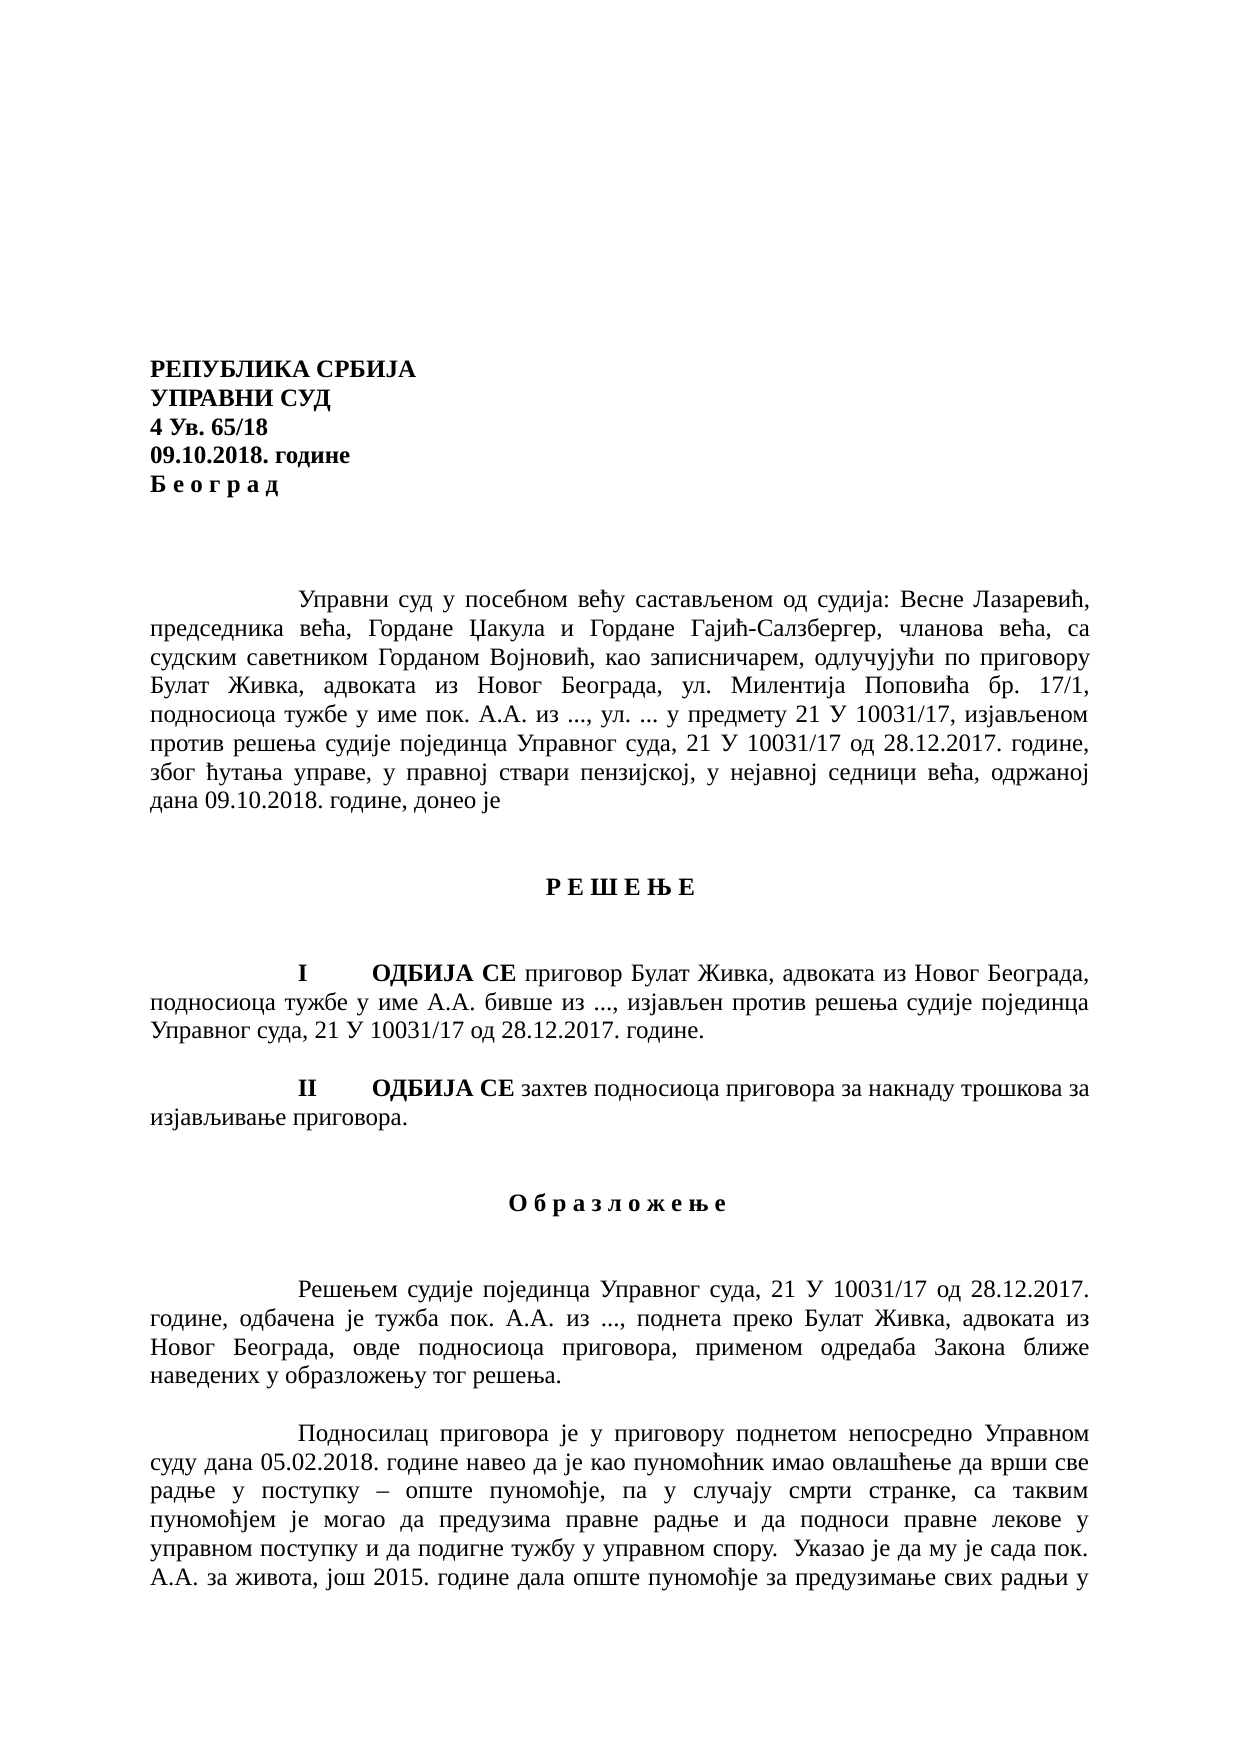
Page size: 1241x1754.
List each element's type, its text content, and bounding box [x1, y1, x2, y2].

text Решењем судије појединца Управног суда, 21 У 10031/17 од 28.12.2017. године, одбачена је тужба пок. А.А. из ..., поднета преко Булат Живка, адвоката из Новог Београда, овде подносиоца приговора, применом одредаба Закона ближе наведених у образложењу тог решења. [150, 1274, 1090, 1389]
text 4 Ув. 65/18 [150, 412, 1090, 440]
text I ОДБИЈА СЕ приговор Булат Живка, адвоката из Новог Београда, подносиоца тужбе у име А.А. бивше из ..., изјављен против решења судије појединца Управног суда, 21 У 10031/17 од 28.12.2017. године. [150, 958, 1090, 1044]
text II ОДБИЈА СЕ захтев подносиоца приговора за накнаду трошкова за изјављивање приговора. [150, 1073, 1090, 1130]
text РЕПУБЛИКА СРБИЈА [150, 148, 1090, 383]
text 09.10.2018. године [150, 440, 1090, 469]
text Подносилац приговора је у приговору поднетом непосредно Управном суду дана 05.02.2018. године навео да је као пуномоћник имао овлашћење да врши све радње у поступку – опште пуномоћје, па у случају смрти странке, са таквим пуномоћјем је могао да предузима правне радње и да подноси правне лекове у управном поступку и да подигне тужбу у управном спору. Указао је да му је сада пок. А.А. за живота, још 2015. године дала опште пуномоћје за предузимање свих радњи у [150, 1418, 1090, 1590]
text Б е о г р а д [150, 469, 1090, 498]
text УПРАВНИ СУД [150, 383, 1090, 412]
text О б р а з л о ж е њ е [150, 1188, 1090, 1217]
text Р Е Ш Е Њ Е [150, 872, 1090, 900]
text Управни суд у посебном већу састављеном од судија: Весне Лазаревић, председника већа, Гордане Џакула и Гордане Гајић-Салзбергер, чланова већа, са судским саветником Горданом Војновић, као записничарем, одлучујући по приговору Булат Живка, адвоката из Новог Београда, ул. Милентија Поповића бр. 17/1, подносиоца тужбе у име пок. А.А. из ..., ул. ... у предмету 21 У 10031/17, изјављеном против решења судије појединца Управног суда, 21 У 10031/17 од 28.12.2017. године, због ћутања управе, у правној ствари пензијској, у нејавној седници већа, одржаној дана 09.10.2018. године, донео је [150, 584, 1090, 814]
